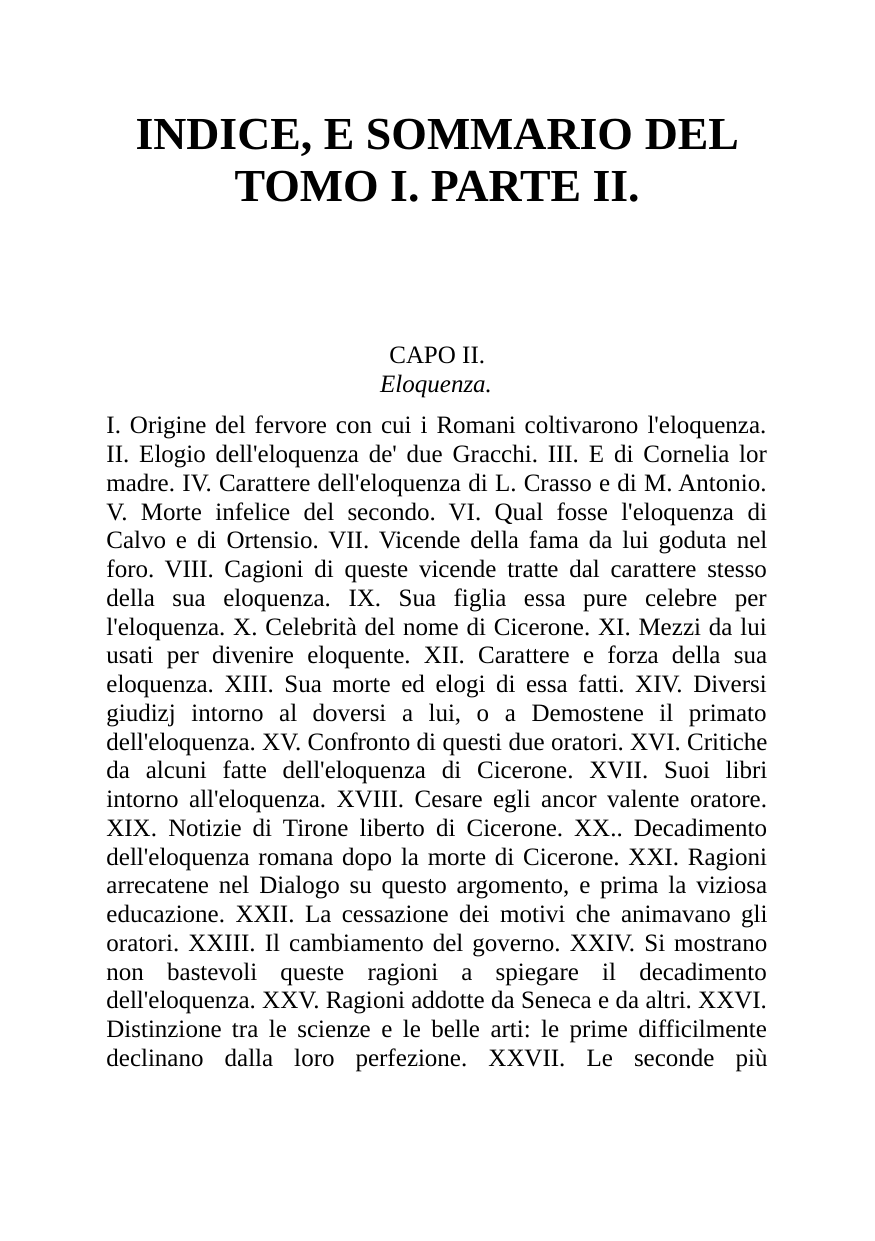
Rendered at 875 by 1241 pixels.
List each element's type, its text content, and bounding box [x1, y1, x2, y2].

text I. Origine del fervore con cui i Romani coltivarono l'eloquenza. II. Elogio dell'eloquenza de' due Gracchi. III. E di Cornelia lor madre. IV. Carattere dell'eloquenza di L. Crasso e di M. Antonio. V. Morte infelice del secondo. VI. Qual fosse l'eloquenza di Calvo e di Ortensio. VII. Vicende della fama da lui goduta nel foro. VIII. Cagioni di queste vicende tratte dal carattere stesso della sua eloquenza. IX. Sua figlia essa pure celebre per l'eloquenza. X. Celebrità del nome di Cicerone. XI. Mezzi da lui usati per divenire eloquente. XII. Carattere e forza della sua eloquenza. XIII. Sua morte ed elogi di essa fatti. XIV. Diversi giudizj intorno al doversi a lui, o a Demostene il primato dell'eloquenza. XV. Confronto di questi due oratori. XVI. Critiche da alcuni fatte dell'eloquenza di Cicerone. XVII. Suoi libri intorno all'eloquenza. XVIII. Cesare egli ancor valente oratore. XIX. Notizie di Tirone liberto di Cicerone. XX.. Decadimento dell'eloquenza romana dopo la morte di Cicerone. XXI. Ragioni arrecatene nel Dialogo su questo argomento, e prima la viziosa educazione. XXII. La cessazione dei motivi che animavano gli oratori. XXIII. Il cambiamento del governo. XXIV. Si mostrano non bastevoli queste ragioni a spiegare il decadimento dell'eloquenza. XXV. Ragioni addotte da Seneca e da altri. XXVI. Distinzione tra le scienze e le belle arti: le prime difficilmente declinano dalla loro perfezione. XXVII. Le seconde più [106, 410, 768, 1072]
subtitle INDICE, E SOMMARIO DEL TOMO I. PARTE II. [106, 106, 768, 212]
text CAPO II. Eloquenza. [106, 340, 768, 398]
